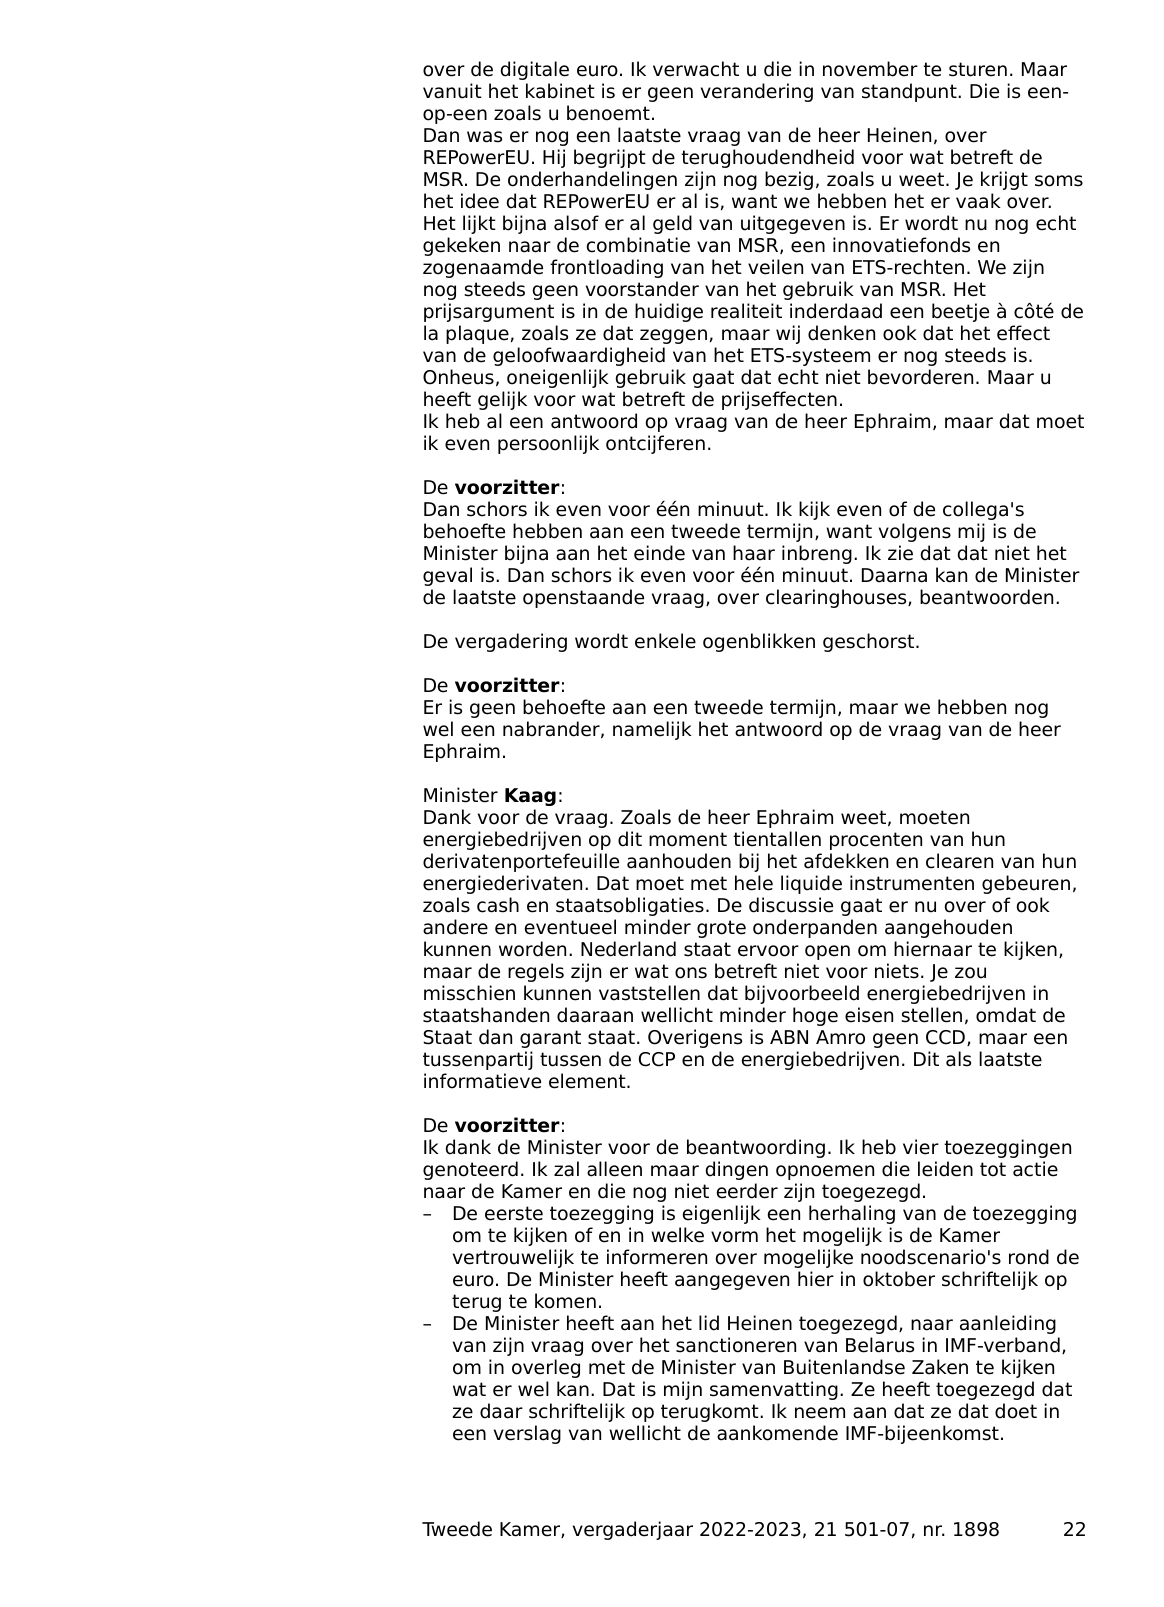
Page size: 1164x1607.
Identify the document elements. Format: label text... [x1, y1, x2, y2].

text Ik dank de Minister voor de beantwoording. Ik heb vier toezeggingen genoteerd. Ik zal alleen maar dingen opnoemen die leiden tot actie naar de Kamer en die nog niet eerder zijn toegezegd. [422, 1137, 1087, 1203]
text De voorzitter: [422, 477, 1087, 499]
text De voorzitter: [422, 1115, 1087, 1137]
text – De eerste toezegging is eigenlijk een herhaling van de toezegging om te kijken of en in welke vorm het mogelijk is de Kamer vertrouwelijk te informeren over mogelijke noodscenario's rond de euro. De Minister heeft aangegeven hier in oktober schriftelijk op terug te komen. [422, 1203, 1087, 1313]
text De vergadering wordt enkele ogenblikken geschorst. [422, 631, 1087, 653]
text Er is geen behoefte aan een tweede termijn, maar we hebben nog wel een nabrander, namelijk het antwoord op de vraag van de heer Ephraim. [422, 697, 1087, 763]
text Minister Kaag: [422, 785, 1087, 807]
text Dan was er nog een laatste vraag van de heer Heinen, over REPowerEU. Hij begrijpt de terughoudendheid voor wat betreft de MSR. De onderhandelingen zijn nog bezig, zoals u weet. Je krijgt soms het idee dat REPowerEU er al is, want we hebben het er vaak over. Het lijkt bijna alsof er al geld van uitgegeven is. Er wordt nu nog echt gekeken naar de combinatie van MSR, een innovatiefonds en zogenaamde frontloading van het veilen van ETS-rechten. We zijn nog steeds geen voorstander van het gebruik van MSR. Het prijsargument is in de huidige realiteit inderdaad een beetje à côté de la plaque, zoals ze dat zeggen, maar wij denken ook dat het effect van de geloofwaardigheid van het ETS-systeem er nog steeds is. Onheus, oneigenlijk gebruik gaat dat echt niet bevorderen. Maar u heeft gelijk voor wat betreft de prijseffecten. [422, 125, 1087, 411]
text over de digitale euro. Ik verwacht u die in november te sturen. Maar vanuit het kabinet is er geen verandering van standpunt. Die is een-op-een zoals u benoemt. [422, 59, 1087, 125]
text Ik heb al een antwoord op vraag van de heer Ephraim, maar dat moet ik even persoonlijk ontcijferen. [422, 411, 1087, 455]
text Dank voor de vraag. Zoals de heer Ephraim weet, moeten energiebedrijven op dit moment tientallen procenten van hun derivatenportefeuille aanhouden bij het afdekken en clearen van hun energiederivaten. Dat moet met hele liquide instrumenten gebeuren, zoals cash en staatsobligaties. De discussie gaat er nu over of ook andere en eventueel minder grote onderpanden aangehouden kunnen worden. Nederland staat ervoor open om hiernaar te kijken, maar de regels zijn er wat ons betreft niet voor niets. Je zou misschien kunnen vaststellen dat bijvoorbeeld energiebedrijven in staatshanden daaraan wellicht minder hoge eisen stellen, omdat de Staat dan garant staat. Overigens is ABN Amro geen CCD, maar een tussenpartij tussen de CCP en de energiebedrijven. Dit als laatste informatieve element. [422, 807, 1087, 1093]
text De voorzitter: [422, 675, 1087, 697]
text – De Minister heeft aan het lid Heinen toegezegd, naar aanleiding van zijn vraag over het sanctioneren van Belarus in IMF-verband, om in overleg met de Minister van Buitenlandse Zaken te kijken wat er wel kan. Dat is mijn samenvatting. Ze heeft toegezegd dat ze daar schriftelijk op terugkomt. Ik neem aan dat ze dat doet in een verslag van wellicht de aankomende IMF-bijeenkomst. [422, 1313, 1087, 1445]
text Dan schors ik even voor één minuut. Ik kijk even of de collega's behoefte hebben aan een tweede termijn, want volgens mij is de Minister bijna aan het einde van haar inbreng. Ik zie dat dat niet het geval is. Dan schors ik even voor één minuut. Daarna kan de Minister de laatste openstaande vraag, over clearinghouses, beantwoorden. [422, 499, 1087, 609]
